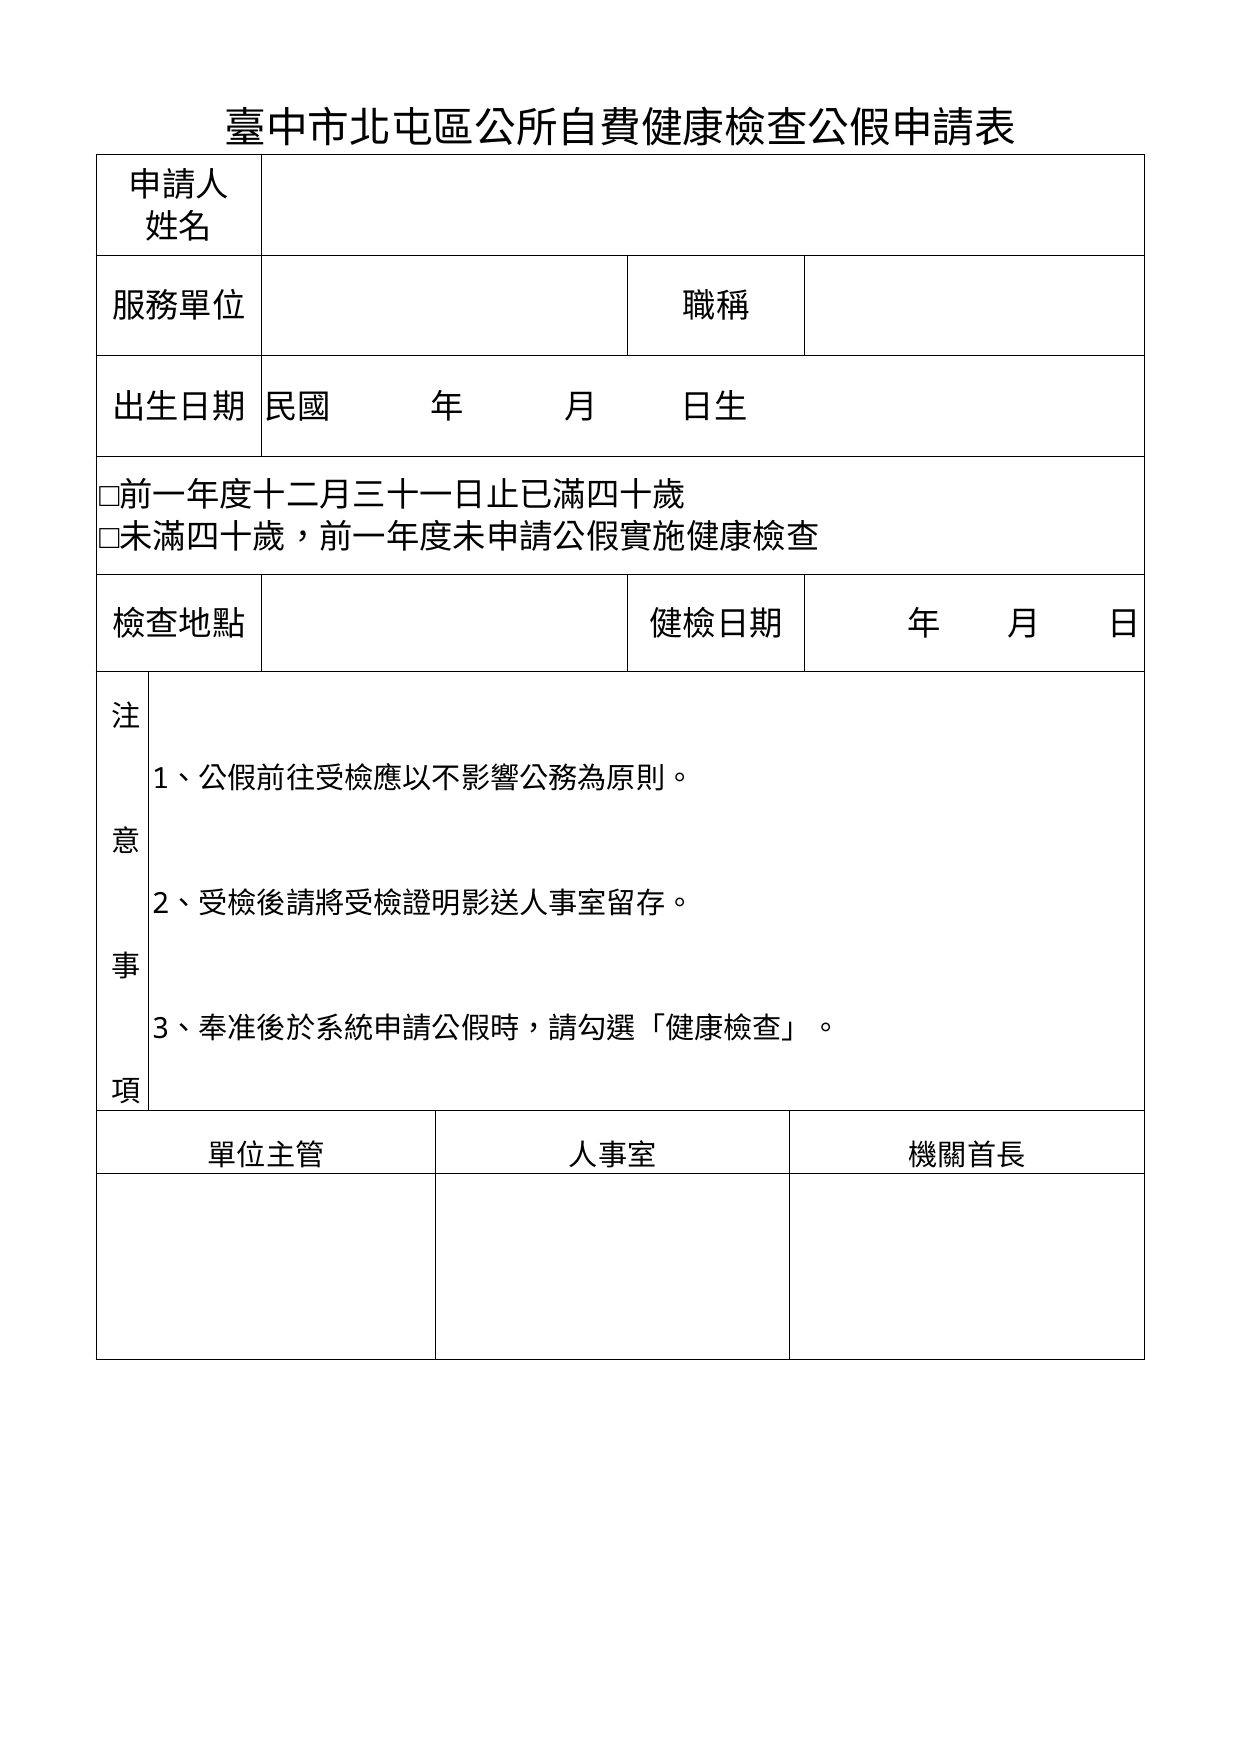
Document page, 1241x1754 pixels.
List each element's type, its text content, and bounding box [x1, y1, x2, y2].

table_cell 注 意 事 項 [97, 672, 148, 1110]
table_cell [790, 1174, 1144, 1359]
table_cell 單位主管 [97, 1111, 435, 1173]
table_cell [97, 1174, 435, 1359]
table_cell 健檢日期 [628, 575, 804, 671]
table_cell □前一年度十二月三十一日止已滿四十歲 □未滿四十歲，前一年度未申請公假實施健康檢查 [97, 457, 1144, 574]
table_cell [805, 256, 1144, 355]
text 臺中市北屯區公所自費健康檢查公假申請表 [100, 94, 1140, 154]
table_cell 服務單位 [97, 256, 261, 355]
table_cell 公假前往受檢應以不影響公務為原則。 受檢後請將受檢證明影送人事室留存。 奉准後於系統申請公假時，請勾選「健康檢查」。 [149, 672, 1144, 1110]
table_cell 出生日期 [97, 356, 261, 456]
table_header 申請人 姓名 [97, 155, 261, 255]
table_cell 檢查地點 [97, 575, 261, 671]
table_cell 職稱 [628, 256, 804, 355]
table_cell [262, 575, 627, 671]
table_cell 民國 年 月 日生 [262, 356, 1144, 456]
table_cell 人事室 [436, 1111, 789, 1173]
table_cell 年 月 日 [805, 575, 1144, 671]
table_cell [262, 256, 627, 355]
table_cell 機關首長 [790, 1111, 1144, 1173]
table_header [262, 155, 1144, 255]
table_cell [436, 1174, 789, 1359]
